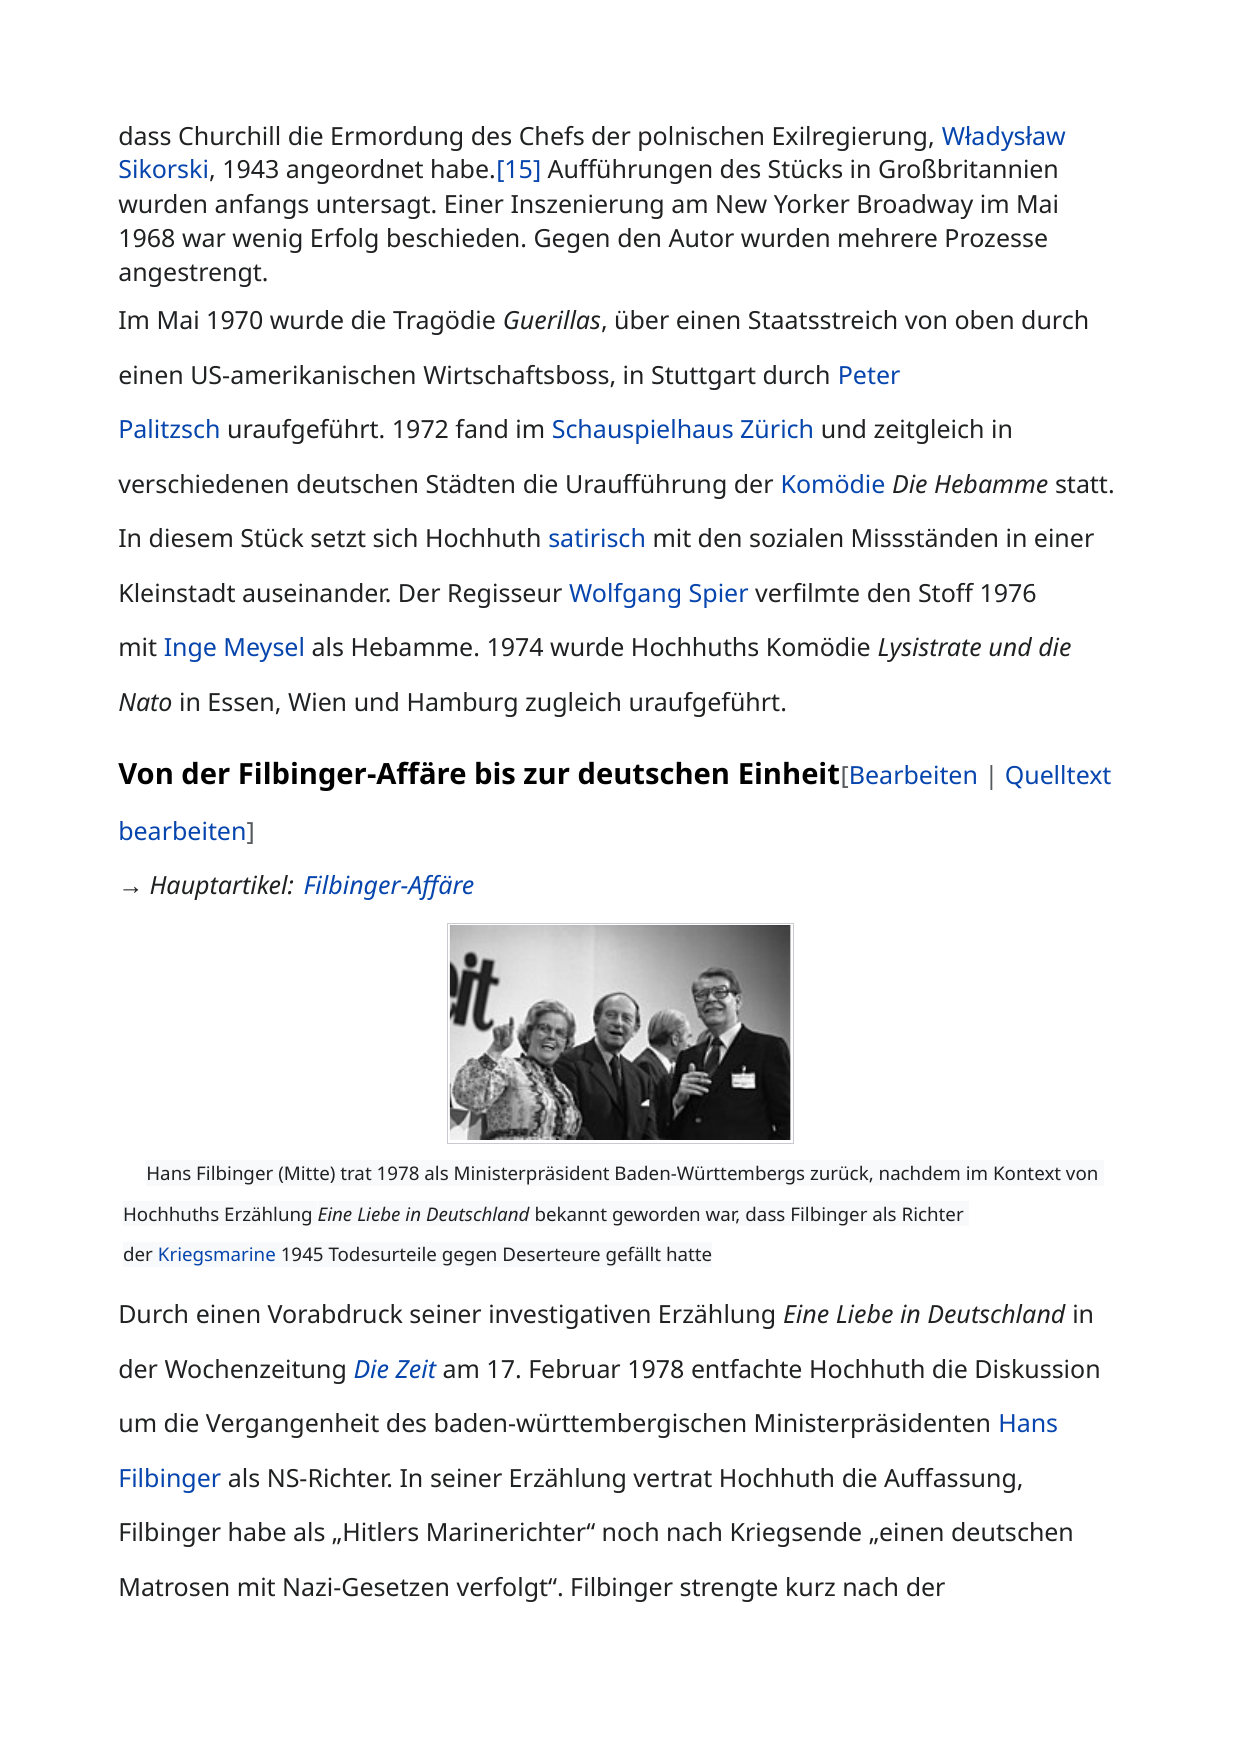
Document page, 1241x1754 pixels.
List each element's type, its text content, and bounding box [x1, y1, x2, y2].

text Durch einen Vorabdruck seiner investigativen Erzählung Eine Liebe in Deutschland in der Wochenzeitung Die Zeit am 17. Februar 1978 entfachte Hochhuth die Diskussion um die Vergangenheit des baden-württembergischen Ministerpräsidenten Hans Filbinger als NS-Richter. In seiner Erzählung vertrat Hochhuth die Auffassung, Filbinger habe als „Hitlers Marinerichter“ noch nach Kriegsende „einen deutschen Matrosen mit Nazi-Gesetzen verfolgt“. Filbinger strengte kurz nach der [118, 1297, 1122, 1603]
text Hans Filbinger (Mitte) trat 1978 als Ministerpräsident Baden-Württembergs zurück, nachdem im Kontext von Hochhuths Erzählung Eine Liebe in Deutschland bekannt geworden war, dass Filbinger als Richter der Kriegsmarine 1945 Todesurteile gegen Deserteure gefällt hatte [123, 1160, 1122, 1267]
text Im Mai 1970 wurde die Tragödie Guerillas, über einen Staatsstreich von oben durch einen US-amerikanischen Wirtschaftsboss, in Stuttgart durch Peter Palitzsch uraufgeführt. 1972 fand im Schauspielhaus Zürich und zeitgleich in verschiedenen deutschen Städten die Uraufführung der Komödie Die Hebamme statt. In diesem Stück setzt sich Hochhuth satirisch mit den sozialen Missständen in einer Kleinstadt auseinander. Der Regisseur Wolfgang Spier verfilmte den Stoff 1976 mit Inge Meysel als Hebamme. 1974 wurde Hochhuths Komödie Lysistrate und die Nato in Essen, Wien und Hamburg zugleich uraufgeführt. [118, 303, 1122, 718]
subtitle Von der Filbinger-Affäre bis zur deutschen Einheit[Bearbeiten | Quelltext bearbeiten] [118, 753, 1122, 848]
text → Hauptartikel: Filbinger-Affäre [118, 868, 1122, 902]
text dass Churchill die Ermordung des Chefs der polnischen Exilregierung, Władysław Sikorski, 1943 angeordnet habe.[15] Aufführungen des Stücks in Großbritannien wurden anfangs untersagt. Einer Inszenierung am New Yorker Broadway im Mai 1968 war wenig Erfolg beschieden. Gegen den Autor wurden mehrere Prozesse angestrengt. [118, 118, 1122, 288]
picture [449, 925, 791, 1140]
